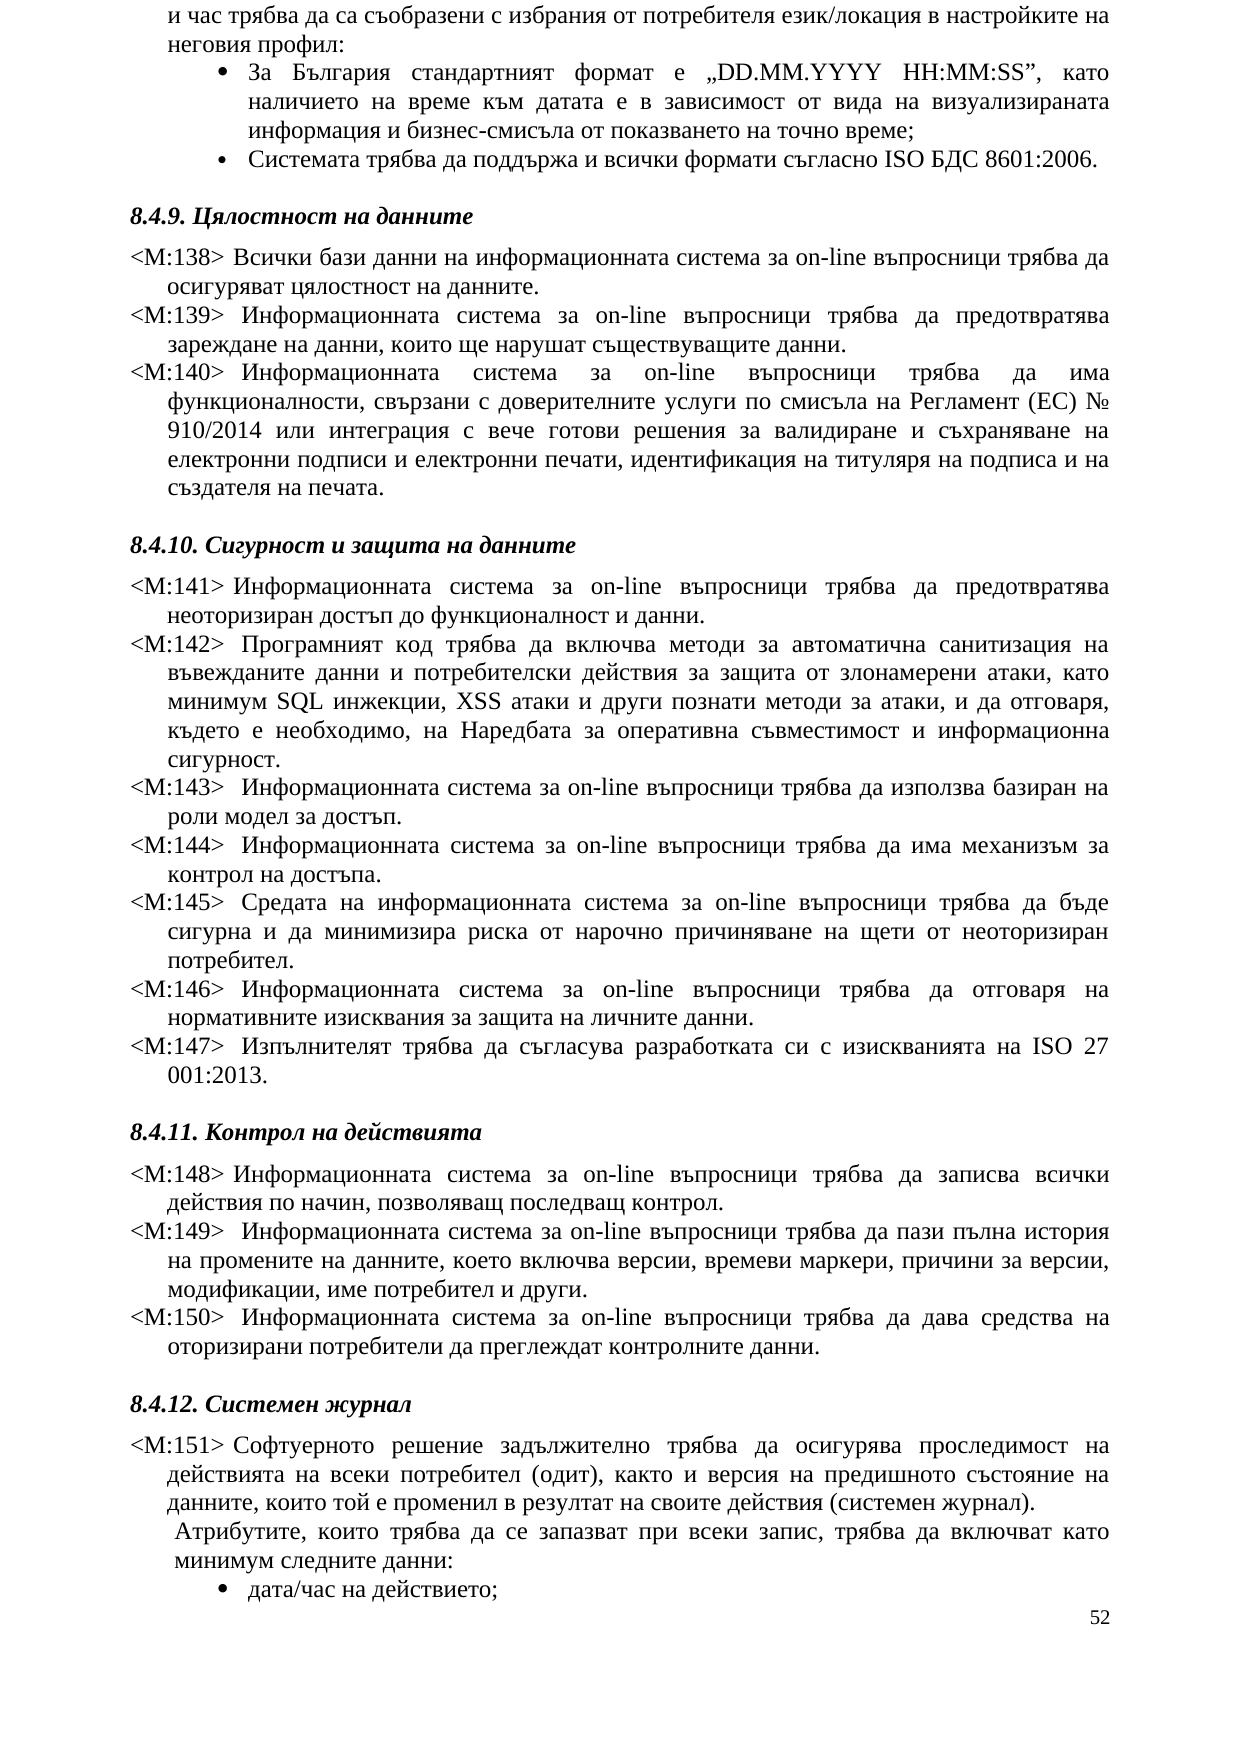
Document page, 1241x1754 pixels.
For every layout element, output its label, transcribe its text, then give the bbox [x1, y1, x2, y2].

list Информационната система за on-line въпросници трябва да предотвратява неоторизиран достъп до функционалност и данни. [130, 571, 1110, 629]
list Информационната система за on-line въпросници трябва да пази пълна история на промените на данните, което включва версии, времеви маркери, причини за версии, модификации, име потребител и други. [130, 1216, 1110, 1302]
list Информационната система за on-line въпросници трябва да отговаря на нормативните изисквания за защита на личните данни. [130, 974, 1110, 1031]
list Средата на информационната система за on-line въпросници трябва да бъде сигурна и да минимизира риска от нарочно причиняване на щети от неоторизиран потребител. [130, 887, 1110, 974]
list Софтуерното решение задължително трябва да осигурява проследимост на действията на всеки потребител (одит), както и версия на предишното състояние на данните, които той е променил в резултат на своите действия (системен журнал). [130, 1430, 1110, 1516]
list Изпълнителят трябва да съгласува разработката си с изискванията на ISO 27 001:2013. [130, 1031, 1110, 1089]
list За България стандартният формат е „DD.MM.YYYY HH:MM:SS”, като наличието на време към датата е в зависимост от вида на визуализираната информация и бизнес-смисъла от показването на точно време; [218, 57, 1110, 144]
list дата/час на действието; [218, 1574, 1110, 1602]
text 8.4.12. Системен журнал [130, 1389, 1110, 1417]
text 8.4.10. Сигурност и защита на данните [130, 530, 1110, 559]
list Информационната система за on-line въпросници трябва да дава средства на оторизирани потребители да преглеждат контролните данни. [130, 1302, 1110, 1360]
list Информационната система за on-line въпросници трябва да предотвратява зареждане на данни, които ще нарушат съществуващите данни. [130, 300, 1110, 357]
list Програмният код трябва да включва методи за автоматична санитизация на въвежданите данни и потребителски действия за защита от злонамерени атаки, като минимум SQL инжекции, XSS атаки и други познати методи за атаки, и да отговаря, където е необходимо, на Наредбата за оперативна съвместимост и информационна сигурност. [130, 629, 1110, 772]
text Атрибутите, които трябва да се запазват при всеки запис, трябва да включват като минимум следните данни: [174, 1516, 1110, 1574]
list Информационната система за on-line въпросници трябва да използва базиран на роли модел за достъп. [130, 772, 1110, 830]
list Информационната система за on-line въпросници трябва да има функционалности, свързани с доверителните услуги по смисъла на Регламент (ЕС) № 910/2014 или интеграция с вече готови решения за валидиране и съхраняване на електронни подписи и електронни печати, идентификация на титуляря на подписа и на създателя на печата. [130, 357, 1110, 501]
list и час трябва да са съобразени с избрания от потребителя език/локация в настройките на неговия профил: [130, 0, 1110, 57]
list Всички бази данни на информационната система за on-line въпросници трябва да осигуряват цялостност на данните. [130, 242, 1110, 300]
text 8.4.9. Цялостност на данните [130, 201, 1110, 230]
list Системата трябва да поддържа и всички формати съгласно ISO БДС 8601:2006. [218, 144, 1110, 172]
list Информационната система за on-line въпросници трябва да има механизъм за контрол на достъпа. [130, 830, 1110, 887]
list Информационната система за on-line въпросници трябва да записва всички действия по начин, позволяващ последващ контрол. [130, 1159, 1110, 1216]
text 8.4.11. Контрол на действията [130, 1117, 1110, 1146]
